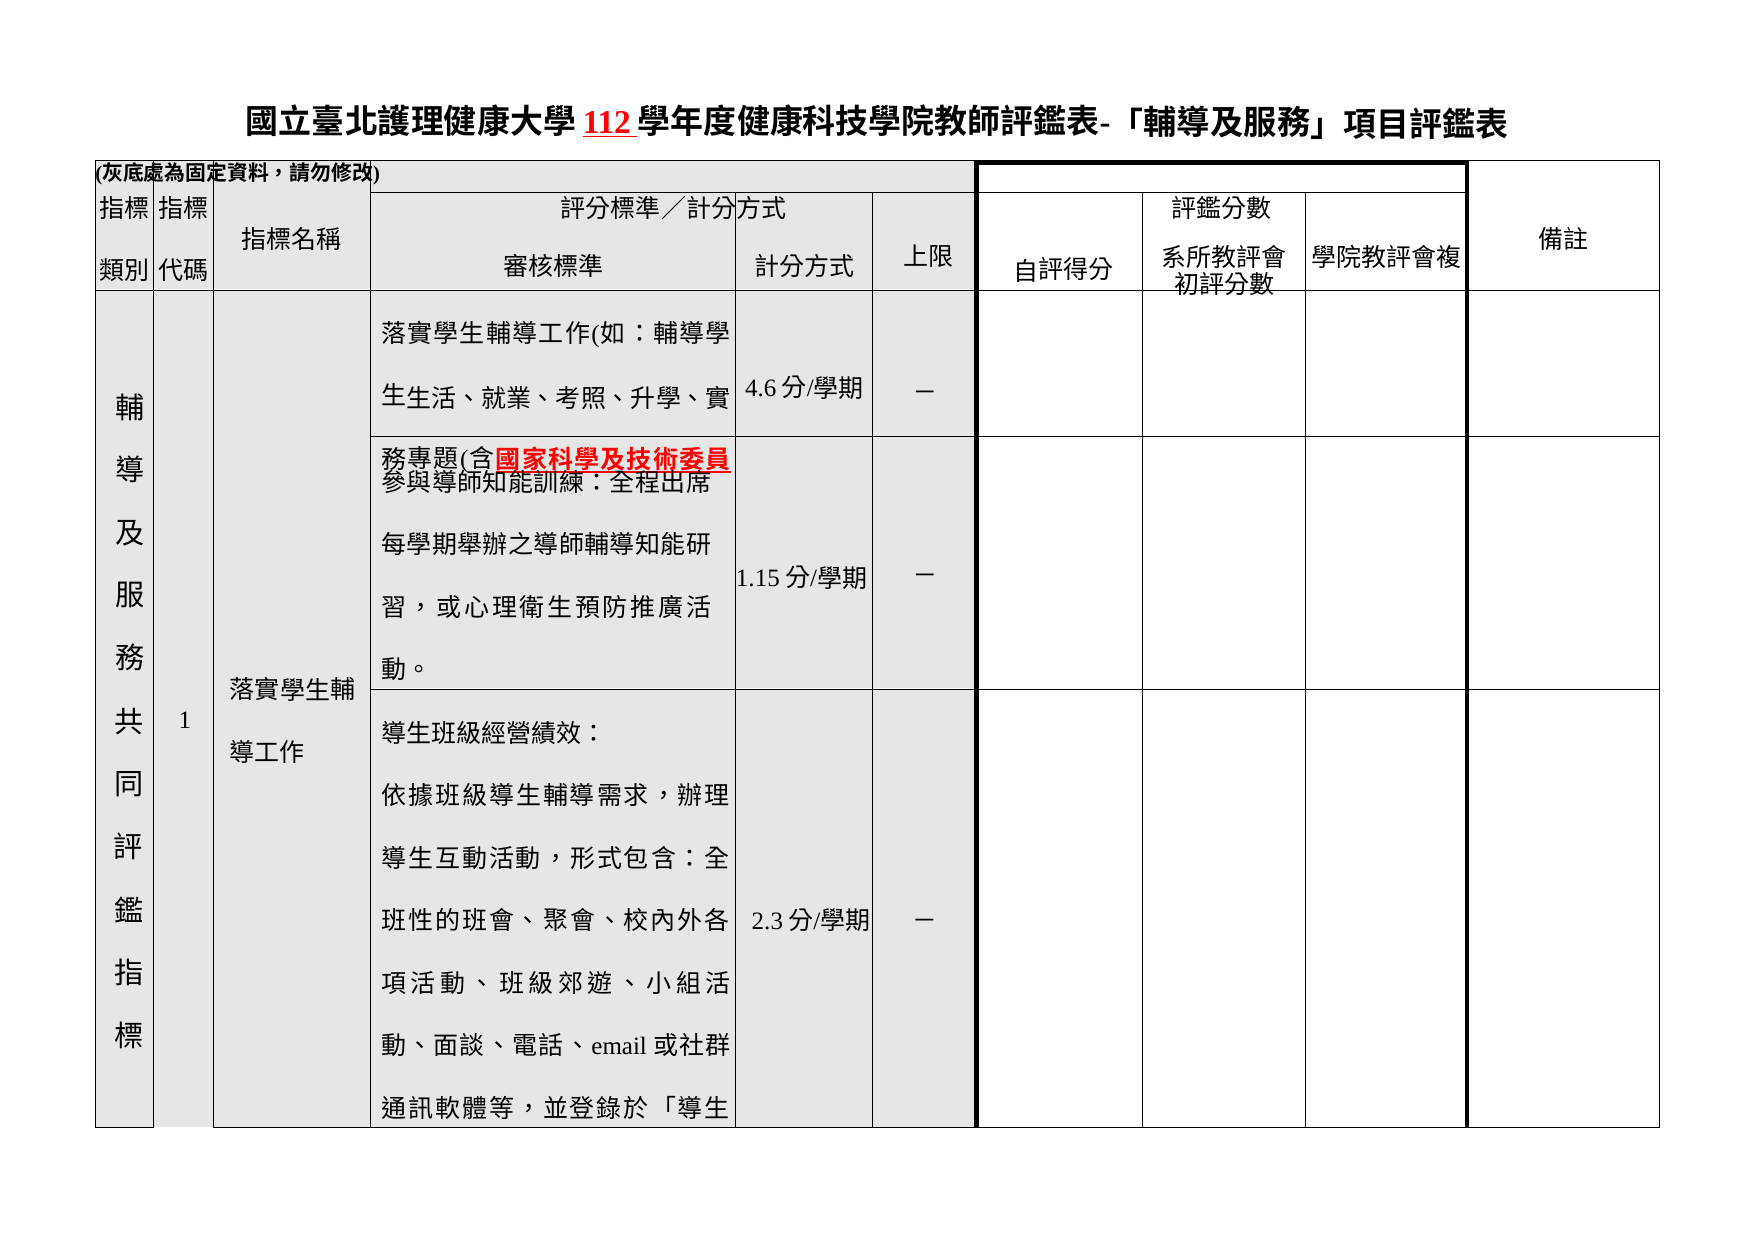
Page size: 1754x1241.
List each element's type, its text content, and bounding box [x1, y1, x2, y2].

table_cell [979, 291, 1142, 436]
table_cell ─ [873, 437, 974, 688]
table_cell [1143, 437, 1305, 688]
table_cell [1306, 690, 1465, 1127]
table_cell 落實學生輔導工作(如：輔導學生生活、就業、考照、升學、實務專題(含國家科學及技術委員會案)等)：每學期至少有2人次晤談 (需提具證明)。 [371, 291, 735, 436]
table_cell 4.6分/學期 [736, 291, 872, 436]
table_cell 2.3分/學期 [736, 690, 872, 1127]
table_cell [979, 165, 1465, 192]
table_cell 評分標準／計分方式 [371, 161, 974, 192]
table_cell [1469, 291, 1659, 436]
table_cell 輔導及服務 共 同 評 鑑 指 標 [96, 291, 153, 1127]
table_cell 導生班級經營績效： 依據班級導生輔導需求，辦理導生互動活動，形式包含：全班性的班會、聚會、校內外各項活動、班級郊遊、小組活動、面談、電話、email或社群通訊軟體等，並登錄於「導生 [371, 690, 735, 1127]
table_cell [979, 690, 1142, 1127]
table_cell [979, 437, 1142, 688]
table_cell 學院教評會複評分數 [1306, 193, 1465, 289]
table_cell 自評得分 [979, 193, 1142, 289]
table_cell 指標代碼 [154, 161, 213, 289]
table_cell 1 [154, 291, 213, 1127]
table_cell 指標名稱 [214, 161, 370, 289]
table_cell [1306, 291, 1465, 436]
table_cell 系所教評會 初評分數 [1143, 193, 1305, 289]
table_cell [1306, 437, 1465, 688]
table_cell 上限分數 [873, 193, 974, 289]
table_cell 參與導師知能訓練：全程出席每學期舉辦之導師輔導知能研習，或心理衛生預防推廣活動。 [371, 437, 735, 688]
table_header 國立臺北護理健康大學112學年度健康科技學院教師評鑑表-「輔導及服務」項目評鑑表 (灰底處為固定資料，請勿修改) [95, 79, 1659, 160]
table_cell 落實學生輔導工作 [214, 291, 370, 1127]
table_cell 1.15分/學期 [736, 437, 872, 688]
table_cell 指標類別 [96, 161, 153, 289]
table_cell 審核標準 [371, 193, 735, 289]
table_cell ─ [873, 291, 974, 436]
table_cell － [873, 690, 974, 1127]
table_cell [1469, 437, 1659, 688]
table_cell [1469, 690, 1659, 1127]
table_cell 備註 [1469, 161, 1659, 289]
table_cell [1143, 690, 1305, 1127]
table_cell 計分方式 [736, 193, 872, 289]
table_cell [1143, 291, 1305, 436]
